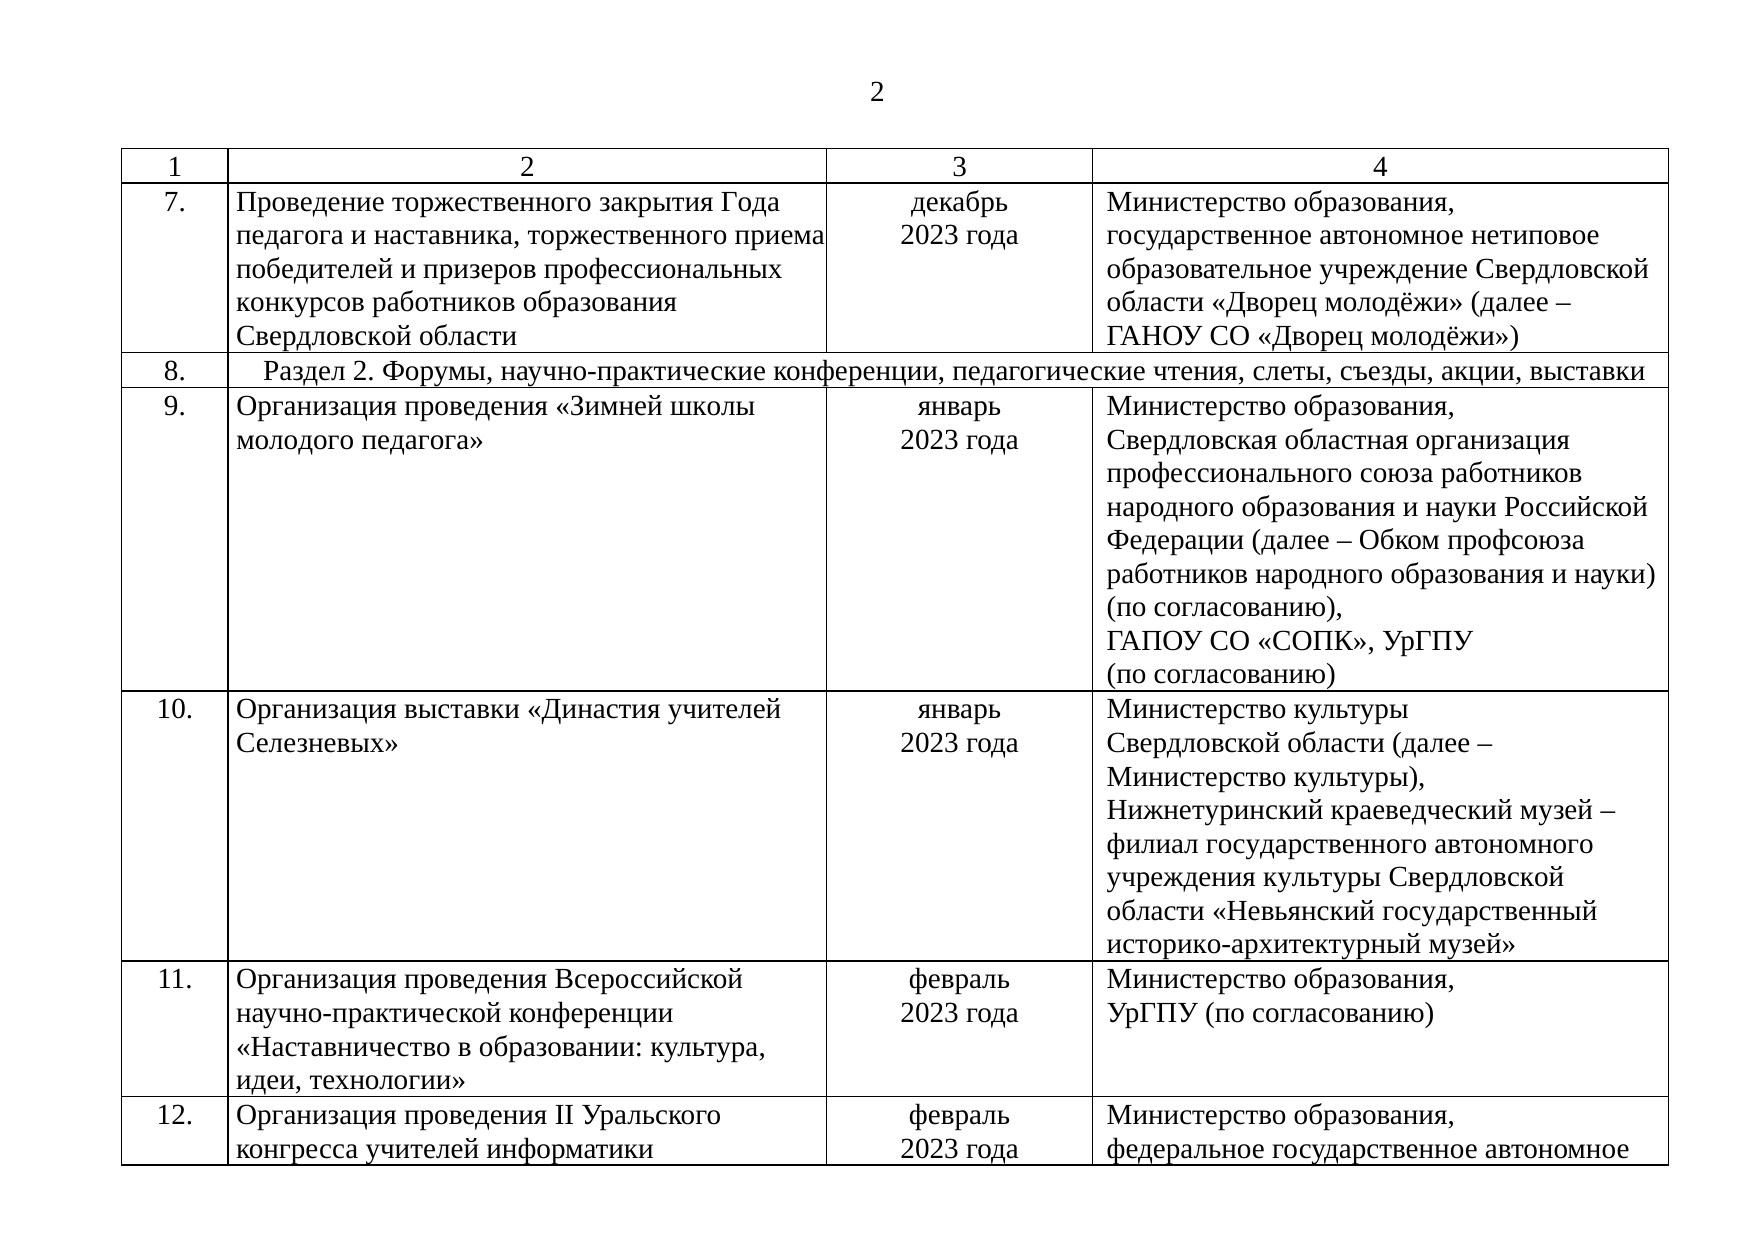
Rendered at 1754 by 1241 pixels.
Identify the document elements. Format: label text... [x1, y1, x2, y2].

table_cell [122, 184, 227, 352]
table_cell Проведение торжественного закрытия Года педагога и наставника, торжественного приема победителей и призеров профессиональных конкурсов работников образования Свердловской области [229, 184, 826, 352]
table_cell Организация проведения «Зимней школы молодого педагога» [229, 388, 826, 690]
table_cell Организация выставки «Династия учителей Селезневых» [229, 692, 826, 960]
table_cell [122, 692, 227, 960]
table_cell январь 2023 года [827, 692, 1092, 960]
table_cell Организация проведения II Уральского конгресса учителей информатики [229, 1097, 826, 1164]
table_cell Организация проведения Всероссийской научно-практической конференции «Наставничество в образовании: культура, идеи, технологии» [229, 962, 826, 1096]
table_cell [122, 1097, 227, 1164]
table_cell январь 2023 года [827, 388, 1092, 690]
table_cell Министерство образования, Свердловская областная организация профессионального союза работников народного образования и науки Российской Федерации (далее – Обком профсоюза работников народного образования и науки) (по согласованию), ГАПОУ СО «СОПК», УрГПУ (по согласованию) [1093, 388, 1668, 690]
table_cell [122, 353, 227, 387]
table_cell Министерство культуры Свердловской области (далее – Министерство культуры), Нижнетуринский краеведческий музей – филиал государственного автономного учреждения культуры Свердловской области «Невьянский государственный историко-архитектурный музей» [1093, 692, 1668, 960]
table_header 3 [827, 149, 1092, 182]
table_cell февраль 2023 года [827, 962, 1092, 1096]
table_cell Министерство образования, федеральное государственное автономное [1093, 1097, 1668, 1164]
table_cell Министерство образования, государственное автономное нетиповое образовательное учреждение Свердловской области «Дворец молодёжи» (далее – ГАНОУ СО «Дворец молодёжи») [1093, 184, 1668, 352]
table_cell декабрь 2023 года [827, 184, 1092, 352]
table_header 1 [122, 149, 227, 182]
table_header 2 [229, 149, 826, 182]
table_cell [122, 962, 227, 1096]
table_cell февраль 2023 года [827, 1097, 1092, 1164]
table_cell [122, 388, 227, 690]
table_cell Раздел 2. Форумы, научно-практические конференции, педагогические чтения, слеты, съезды, акции, выставки [229, 353, 1668, 387]
table_cell Министерство образования, УрГПУ (по согласованию) [1093, 962, 1668, 1096]
table_header 4 [1093, 149, 1668, 182]
